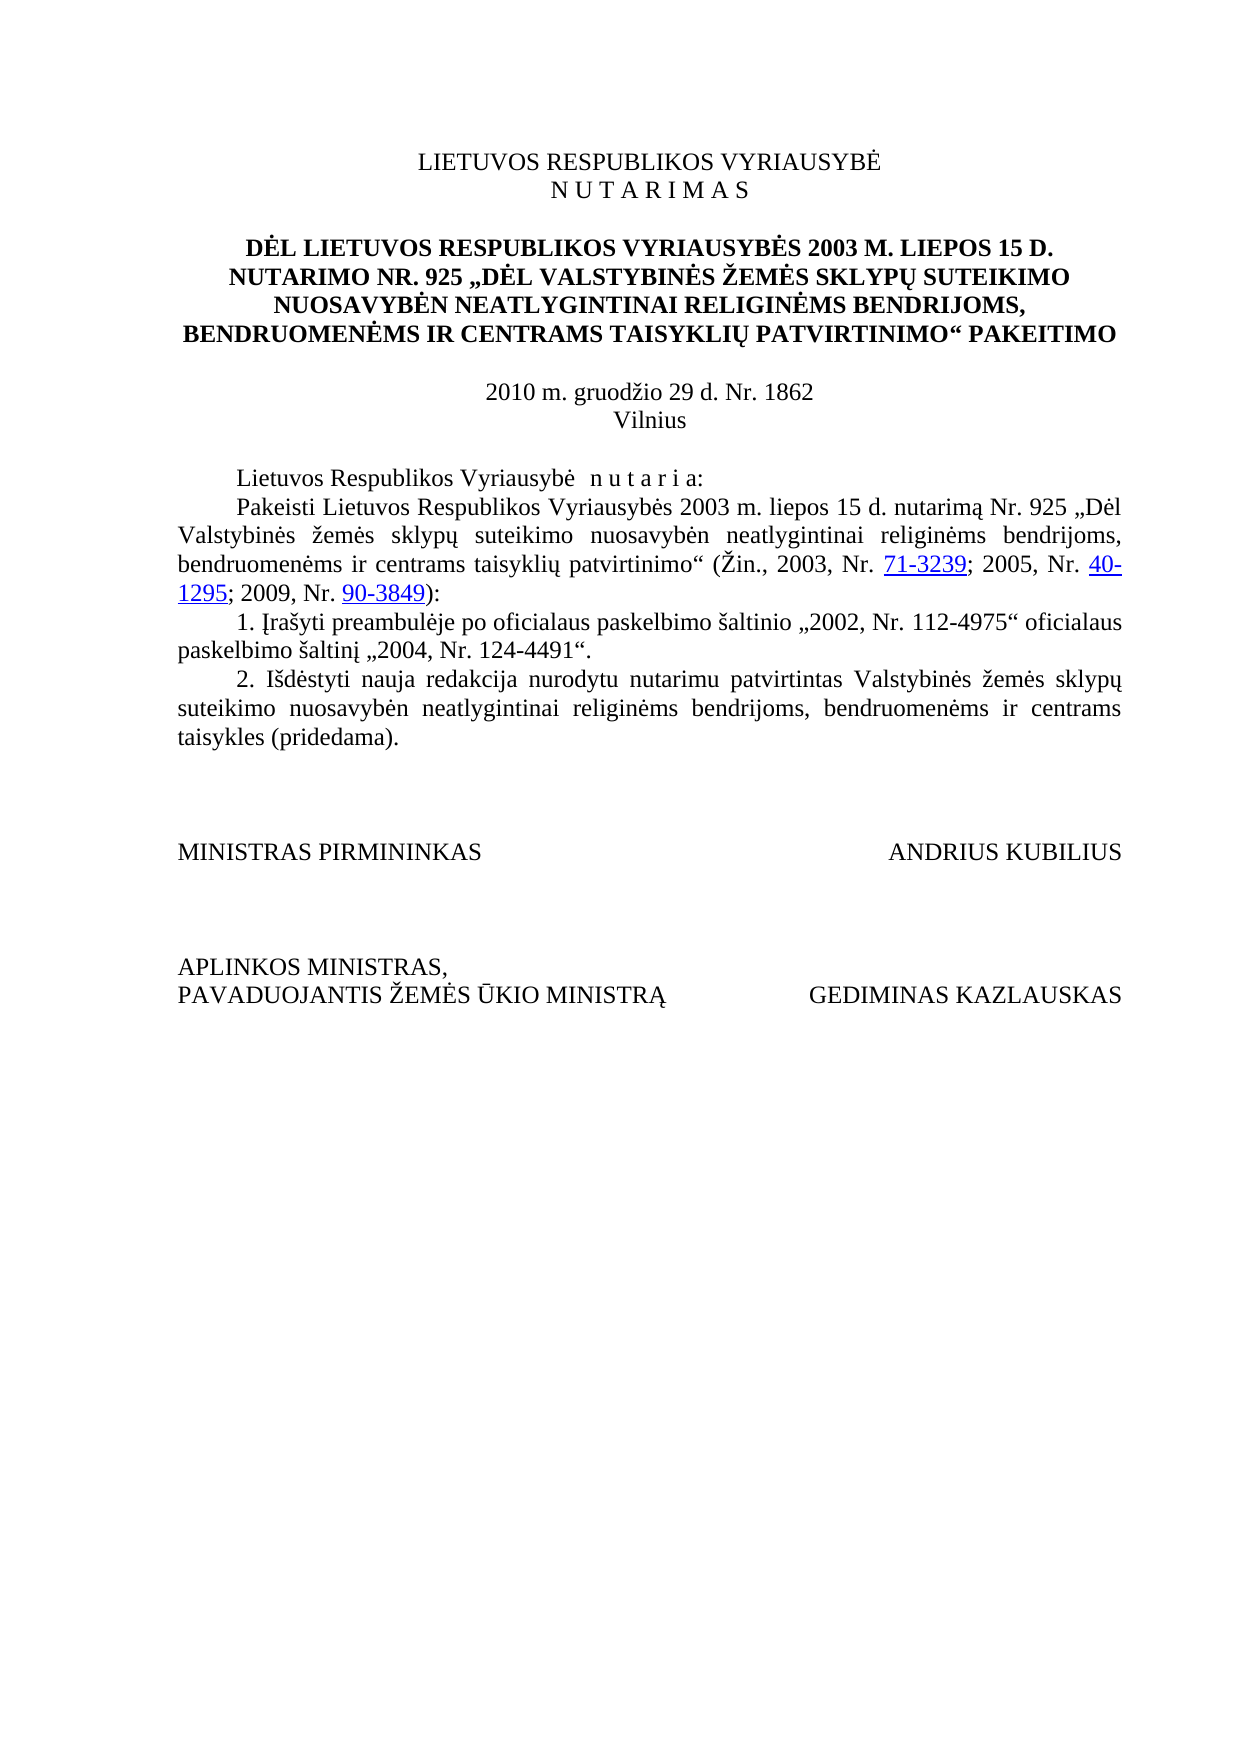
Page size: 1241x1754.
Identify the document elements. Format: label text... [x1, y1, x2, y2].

text 2. Išdėstyti nauja redakcija nurodytu nutarimu patvirtintas Valstybinės žemės sklypų suteikimo nuosavybėn neatlygintinai religinėms bendrijoms, bendruomenėms ir centrams taisykles (pridedama). [177, 664, 1122, 751]
text NUTARIMAS [177, 176, 1122, 204]
text Lietuvos Respublikos Vyriausybė nutaria: [177, 463, 1122, 492]
text PAVADUOJANTIS ŽEMĖS ŪKIO MINISTRĄ GEDIMINAS KAZLAUSKAS [177, 981, 1122, 1009]
text MINISTRAS PIRMININKAS ANDRIUS KUBILIUS [177, 837, 1122, 866]
text Vilnius [177, 406, 1122, 434]
text 2010 m. gruodžio 29 d. Nr. 1862 [177, 377, 1122, 406]
text DĖL LIETUVOS RESPUBLIKOS VYRIAUSYBĖS 2003 M. LIEPOS 15 D. NUTARIMO NR. 925 „DĖL valstybinės žemės sklypų suteikimo nuosavybėn neatlygintinai religinėms bendrijoms, bendruomenėms ir centrams taisyklių patvirtinimo“ PAKEITIMO [177, 233, 1122, 348]
text APLINKOS MINISTRAS, [177, 952, 1122, 981]
text Lietuvos Respublikos Vyriausybė [177, 147, 1122, 176]
text Pakeisti Lietuvos Respublikos Vyriausybės 2003 m. liepos 15 d. nutarimą Nr. 925 „Dėl Valstybinės žemės sklypų suteikimo nuosavybėn neatlygintinai religinėms bendrijoms, bendruomenėms ir centrams taisyklių patvirtinimo“ (Žin., 2003, Nr. 71-3239; 2005, Nr. 40-1295; 2009, Nr. 90-3849): [177, 492, 1122, 607]
text 1. Įrašyti preambulėje po oficialaus paskelbimo šaltinio „2002, Nr. 112-4975“ oficialaus paskelbimo šaltinį „2004, Nr. 124-4491“. [177, 607, 1122, 664]
